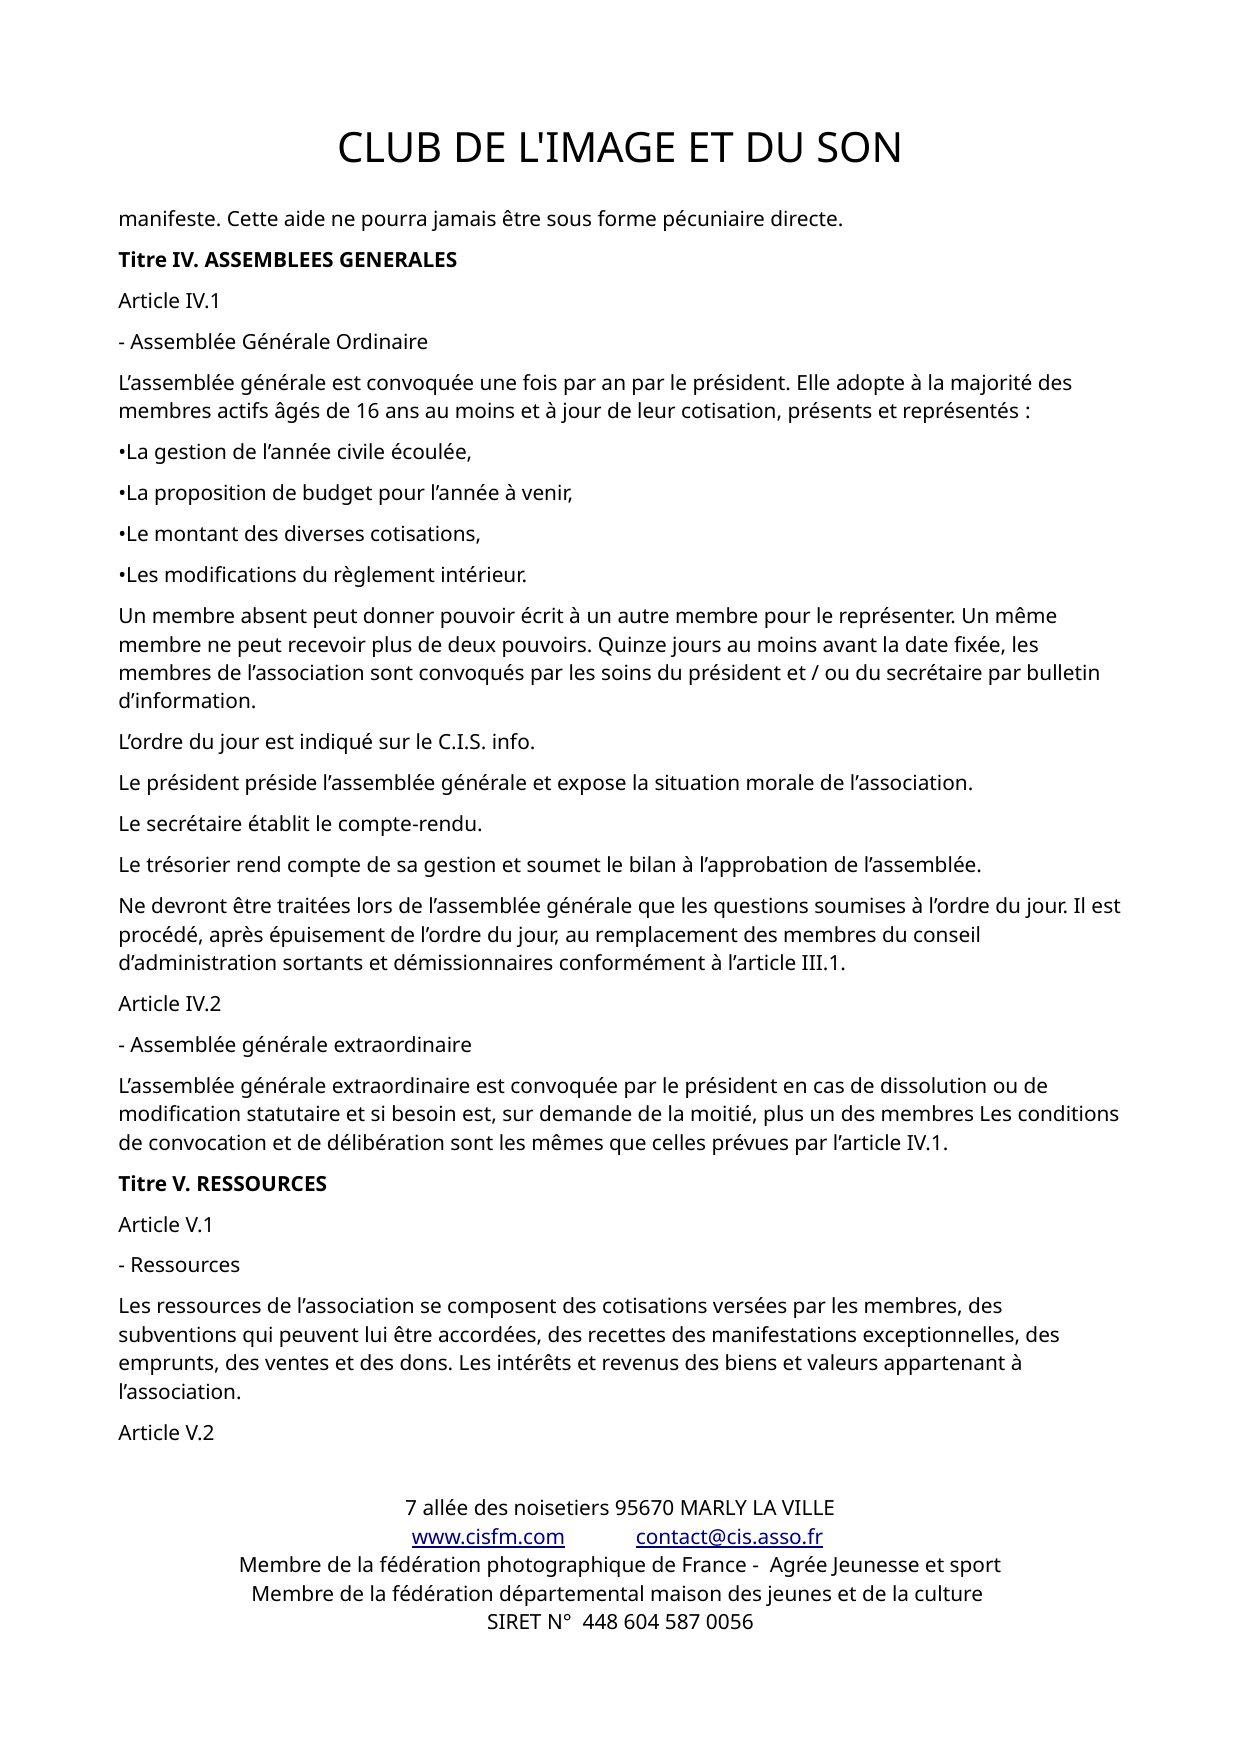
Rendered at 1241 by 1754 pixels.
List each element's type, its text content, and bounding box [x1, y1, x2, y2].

text Article IV.1 [118, 286, 1122, 315]
text Le secrétaire établit le compte-rendu. [118, 809, 1122, 838]
text Article IV.2 [118, 989, 1122, 1017]
text Titre V. RESSOURCES [118, 1169, 1122, 1197]
text Ne devront être traitées lors de l’assemblée générale que les questions soumises à l’ordre du jour. Il est procédé, après épuisement de l’ordre du jour, au remplacement des membres du conseil d’administration sortants et démissionnaires conformément à l’article III.1. [118, 891, 1122, 977]
text Le président préside l’assemblée générale et expose la situation morale de l’association. [118, 768, 1122, 797]
text Un membre absent peut donner pouvoir écrit à un autre membre pour le représenter. Un même membre ne peut recevoir plus de deux pouvoirs. Quinze jours au moins avant la date fixée, les membres de l’association sont convoqués par les soins du président et / ou du secrétaire par bulletin d’information. [118, 601, 1122, 715]
text - Ressources [118, 1251, 1122, 1279]
text •La gestion de l’année civile écoulée, [118, 437, 1122, 466]
text L’assemblée générale extraordinaire est convoquée par le président en cas de dissolution ou de modification statutaire et si besoin est, sur demande de la moitié, plus un des membres Les conditions de convocation et de délibération sont les mêmes que celles prévues par l’article IV.1. [118, 1071, 1122, 1156]
text L’assemblée générale est convoquée une fois par an par le président. Elle adopte à la majorité des membres actifs âgés de 16 ans au moins et à jour de leur cotisation, présents et représentés : [118, 368, 1122, 425]
text •La proposition de budget pour l’année à venir, [118, 478, 1122, 507]
text L’ordre du jour est indiqué sur le C.I.S. info. [118, 727, 1122, 756]
text Titre IV. ASSEMBLEES GENERALES [118, 245, 1122, 274]
text Le trésorier rend compte de sa gestion et soumet le bilan à l’approbation de l’assemblée. [118, 850, 1122, 879]
text - Assemblée générale extraordinaire [118, 1030, 1122, 1058]
text •Le montant des diverses cotisations, [118, 519, 1122, 548]
text •Les modifications du règlement intérieur. [118, 560, 1122, 589]
text Article V.2 [118, 1418, 1122, 1446]
text - Assemblée Générale Ordinaire [118, 327, 1122, 356]
text Article V.1 [118, 1210, 1122, 1238]
text manifeste. Cette aide ne pourra jamais être sous forme pécuniaire directe. [118, 204, 1122, 233]
text Les ressources de l’association se composent des cotisations versées par les membres, des subventions qui peuvent lui être accordées, des recettes des manifestations exceptionnelles, des emprunts, des ventes et des dons. Les intérêts et revenus des biens et valeurs appartenant à l’association. [118, 1292, 1122, 1405]
